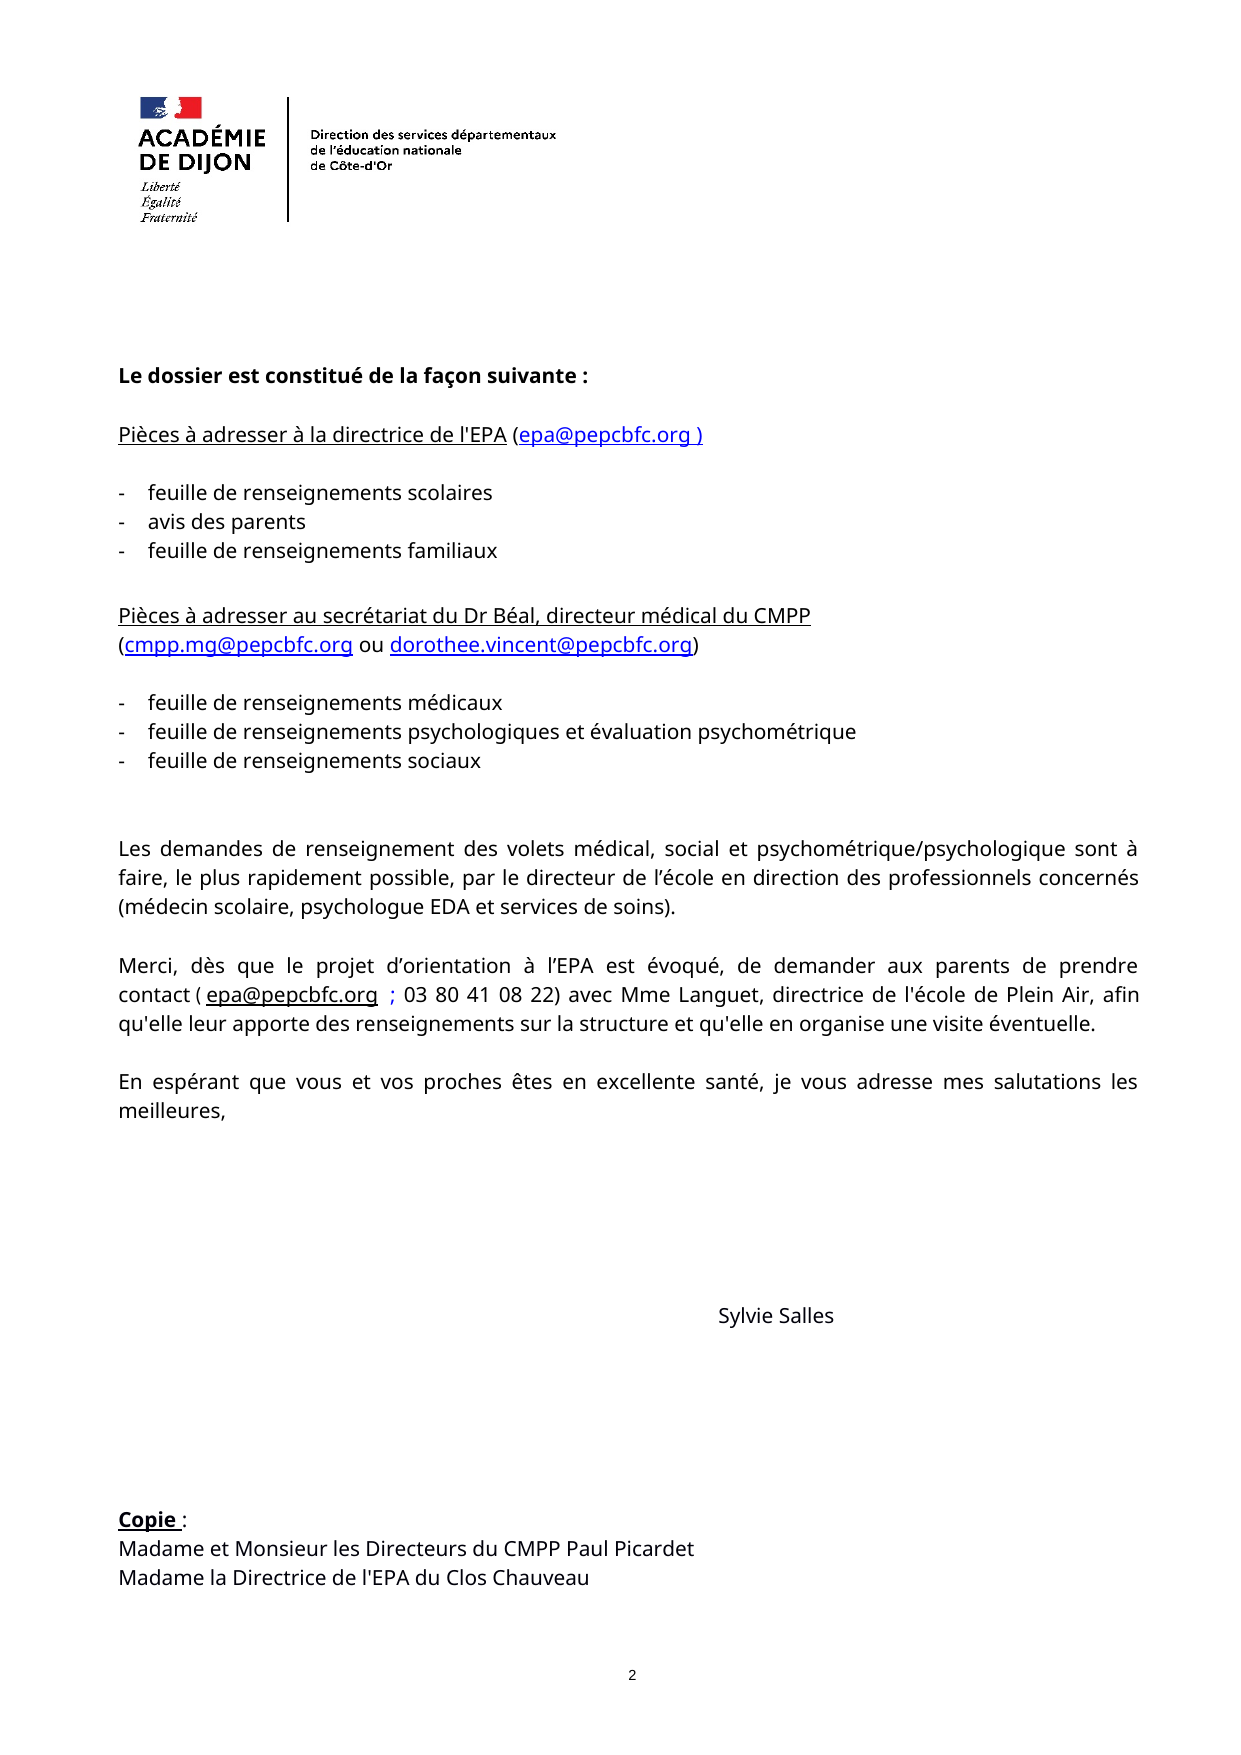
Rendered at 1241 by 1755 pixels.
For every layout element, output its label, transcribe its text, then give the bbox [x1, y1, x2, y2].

text Copie : [118, 1504, 1140, 1533]
text Merci, dès que le projet d’orientation à l’EPA est évoqué, de demander aux parents de prendre contact ( epa@pepcbfc.org ; 03 80 41 08 22) avec Mme Languet, directrice de l'école de Plein Air, afin qu'elle leur apporte des renseignements sur la structure et qu'elle en organise une visite éventuelle. [118, 950, 1140, 1037]
text Les demandes de renseignement des volets médical, social et psychométrique/psychologique sont à faire, le plus rapidement possible, par le directeur de l’école en direction des professionnels concernés (médecin scolaire, psychologue EDA et services de soins). [118, 833, 1140, 921]
text - feuille de renseignements psychologiques et évaluation psychométrique [118, 716, 1140, 746]
picture [118, 75, 578, 244]
text Le dossier est constitué de la façon suivante : [118, 360, 1140, 389]
text Pièces à adresser au secrétariat du Dr Béal, directeur médical du CMPP [118, 600, 1140, 629]
text Pièces à adresser à la directrice de l'EPA (epa@pepcbfc.org ) [118, 419, 1140, 448]
text - feuille de renseignements médicaux [118, 687, 1140, 716]
text - feuille de renseignements sociaux [118, 746, 1140, 775]
text Sylvie Salles [718, 1300, 1140, 1329]
text - feuille de renseignements scolaires [118, 477, 1140, 506]
text En espérant que vous et vos proches êtes en excellente santé, je vous adresse mes salutations les meilleures, [118, 1066, 1140, 1125]
text - avis des parents [118, 506, 1140, 535]
text Madame et Monsieur les Directeurs du CMPP Paul Picardet [118, 1533, 1140, 1562]
text (cmpp.mg@pepcbfc.org ou dorothee.vincent@pepcbfc.org) [118, 629, 1140, 658]
text Madame la Directrice de l'EPA du Clos Chauveau [118, 1562, 1140, 1591]
text - feuille de renseignements familiaux [118, 535, 1140, 564]
